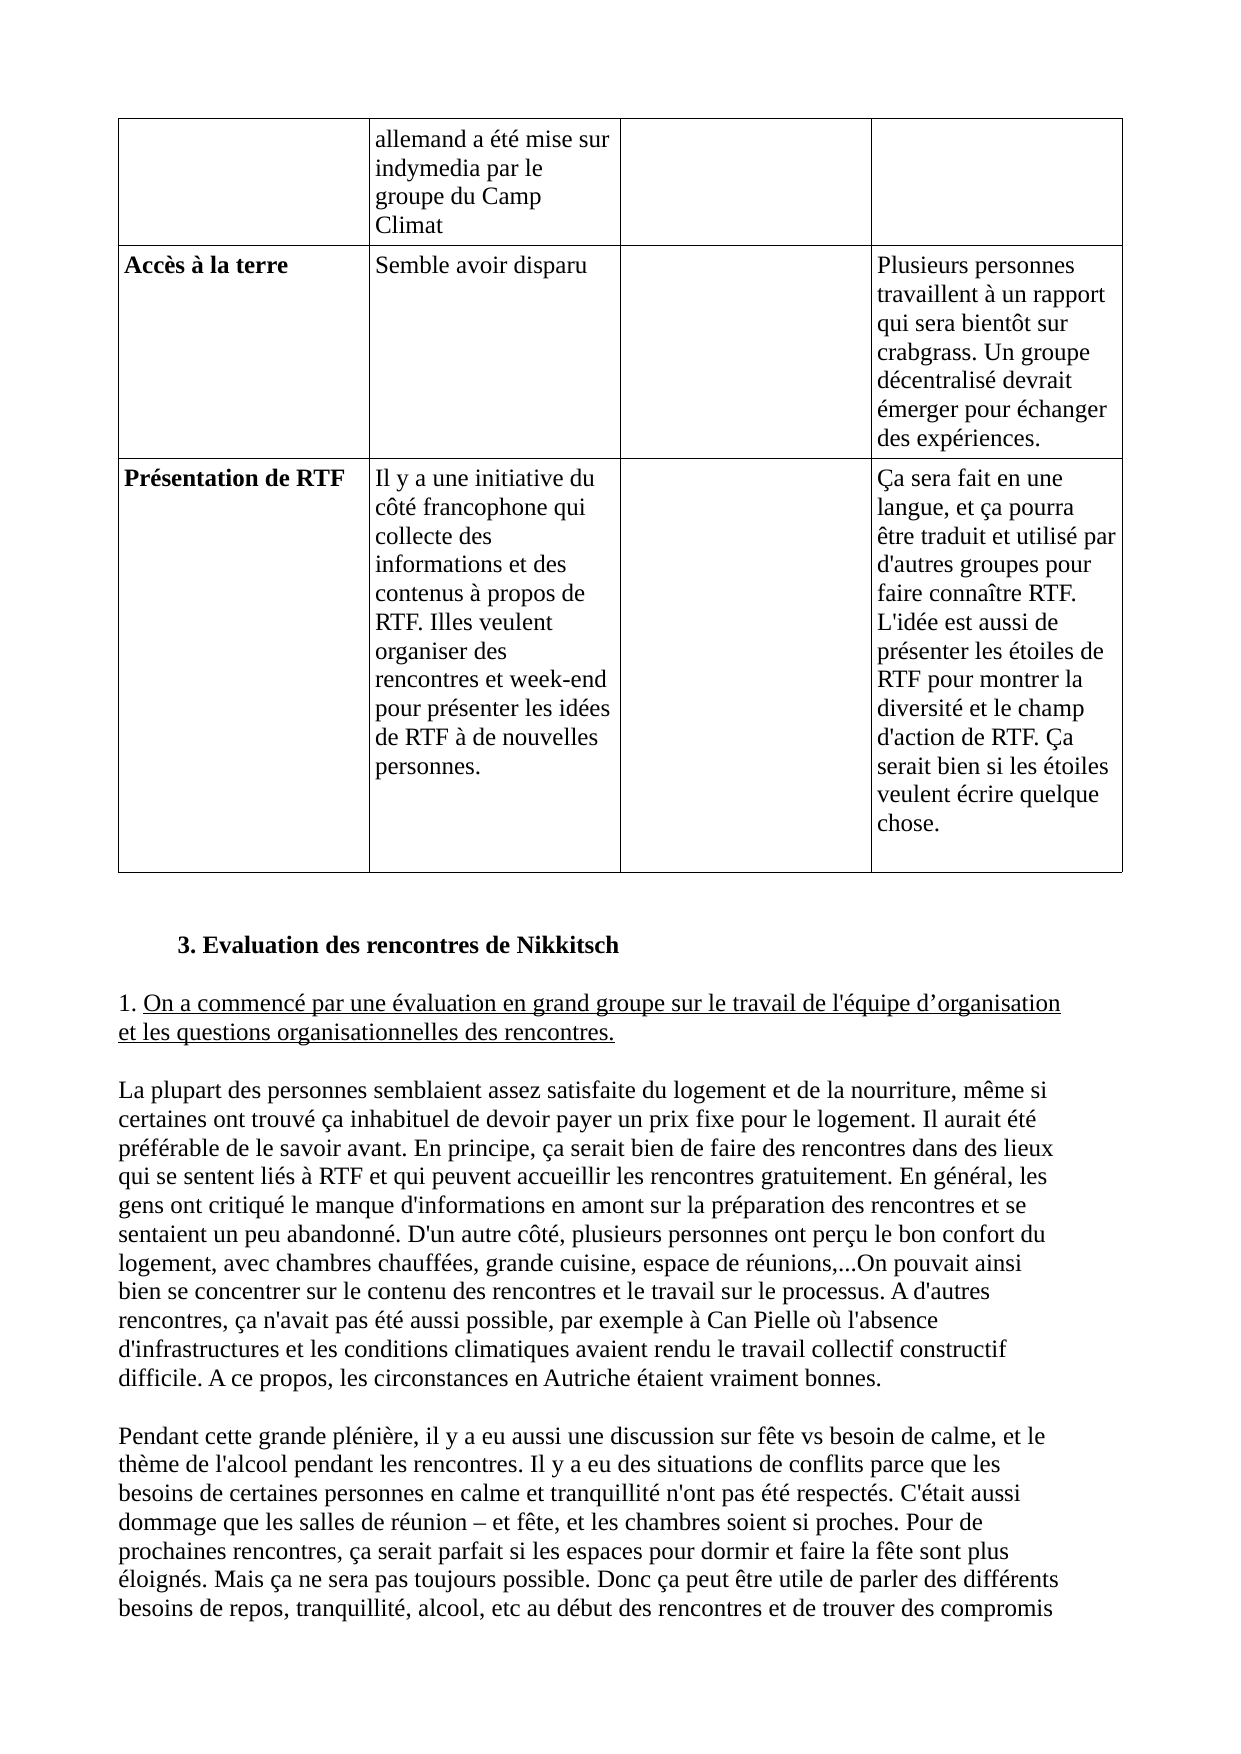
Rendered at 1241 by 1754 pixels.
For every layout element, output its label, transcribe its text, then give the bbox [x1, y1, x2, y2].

table_cell Il y a une initiative du côté francophone qui collecte des informations et des contenus à propos de RTF. Illes veulent organiser des rencontres et week-end pour présenter les idées de RTF à de nouvelles personnes. [370, 459, 620, 872]
table_cell [119, 119, 369, 245]
text La plupart des personnes semblaient assez satisfaite du logement et de la nourriture, même si certaines ont trouvé ça inhabituel de devoir payer un prix fixe pour le logement. Il aurait été préférable de le savoir avant. En principe, ça serait bien de faire des rencontres dans des lieux qui se sentent liés à RTF et qui peuvent accueillir les rencontres gratuitement. En général, les gens ont critiqué le manque d'informations en amont sur la préparation des rencontres et se sentaient un peu abandonné. D'un autre côté, plusieurs personnes ont perçu le bon confort du logement, avec chambres chauffées, grande cuisine, espace de réunions,...On pouvait ainsi bien se concentrer sur le contenu des rencontres et le travail sur le processus. A d'autres rencontres, ça n'avait pas été aussi possible, par exemple à Can Pielle où l'absence d'infrastructures et les conditions climatiques avaient rendu le travail collectif constructif difficile. A ce propos, les circonstances en Autriche étaient vraiment bonnes. [118, 1075, 1063, 1391]
text 1. On a commencé par une évaluation en grand groupe sur le travail de l'équipe d’organisation et les questions organisationnelles des rencontres. [118, 988, 1063, 1046]
table_cell allemand a été mise sur indymedia par le groupe du Camp Climat [370, 119, 620, 245]
table_cell [621, 246, 871, 457]
table_cell Semble avoir disparu [370, 246, 620, 457]
table_cell Ça sera fait en une langue, et ça pourra être traduit et utilisé par d'autres groupes pour faire connaître RTF. L'idée est aussi de présenter les étoiles de RTF pour montrer la diversité et le champ d'action de RTF. Ça serait bien si les étoiles veulent écrire quelque chose. [872, 459, 1122, 872]
text Pendant cette grande plénière, il y a eu aussi une discussion sur fête vs besoin de calme, et le thème de l'alcool pendant les rencontres. Il y a eu des situations de conflits parce que les besoins de certaines personnes en calme et tranquillité n'ont pas été respectés. C'était aussi dommage que les salles de réunion – et fête, et les chambres soient si proches. Pour de prochaines rencontres, ça serait parfait si les espaces pour dormir et faire la fête sont plus éloignés. Mais ça ne sera pas toujours possible. Donc ça peut être utile de parler des différents besoins de repos, tranquillité, alcool, etc au début des rencontres et de trouver des compromis [118, 1421, 1063, 1622]
table_cell [621, 459, 871, 872]
table_cell Présentation de RTF [119, 459, 369, 872]
text 3. Evaluation des rencontres de Nikkitsch [177, 930, 1063, 959]
table_cell [872, 119, 1122, 245]
table_cell Accès à la terre [119, 246, 369, 457]
table_cell Plusieurs personnes travaillent à un rapport qui sera bientôt sur crabgrass. Un groupe décentralisé devrait émerger pour échanger des expériences. [872, 246, 1122, 457]
table_cell [621, 119, 871, 245]
